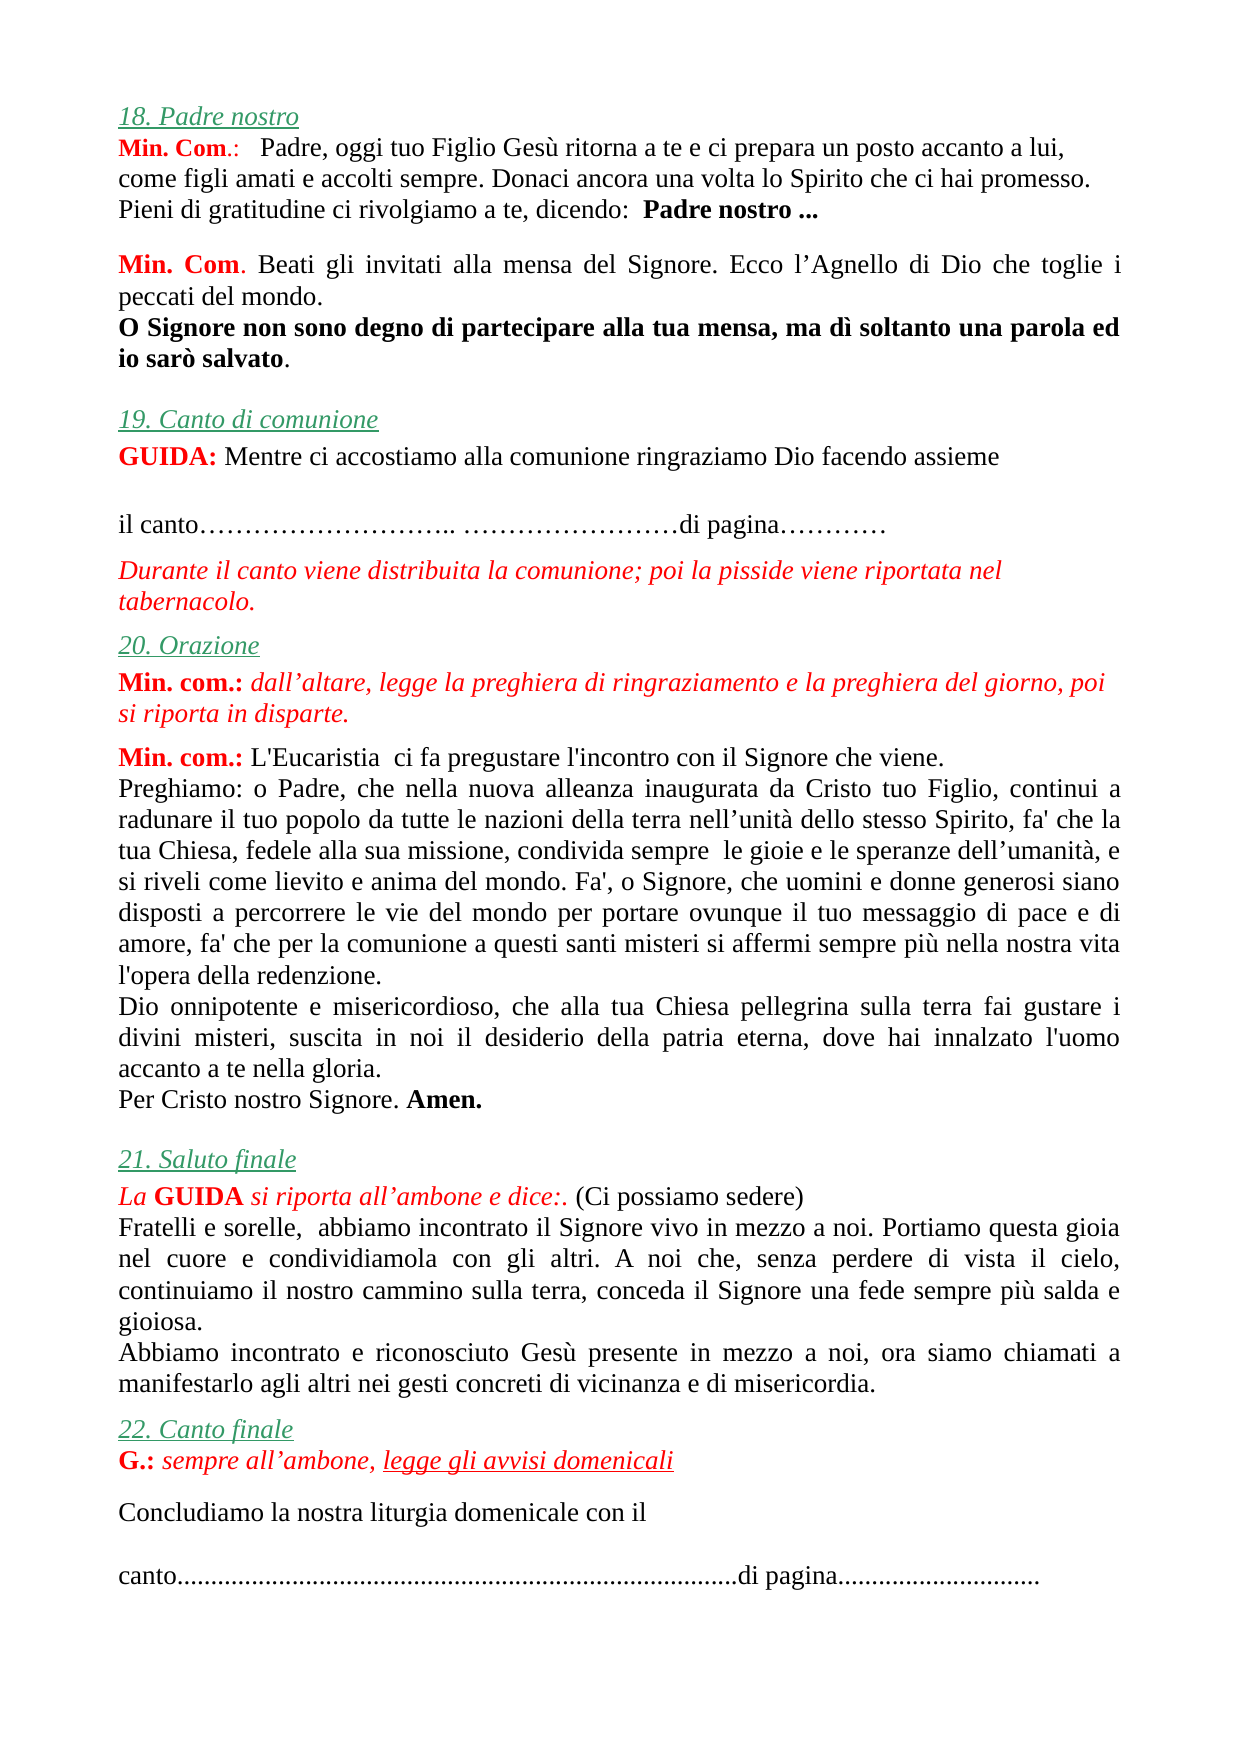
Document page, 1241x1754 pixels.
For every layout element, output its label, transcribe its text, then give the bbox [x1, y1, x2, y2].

text Fratelli e sorelle, abbiamo incontrato il Signore vivo in mezzo a noi. Portiamo questa gioia nel cuore e condividiamola con gli altri. A noi che, senza perdere di vista il cielo, continuiamo il nostro cammino sulla terra, conceda il Signore una fede sempre più salda e gioiosa. [118, 1211, 1122, 1336]
text Dio onnipotente e misericordioso, che alla tua Chiesa pellegrina sulla terra fai gustare i divini misteri, suscita in noi il desiderio della patria eterna, dove hai innalzato l'uomo accanto a te nella gloria. [118, 990, 1122, 1083]
text il canto……………………….. ……………………di pagina………… [118, 508, 1122, 540]
text G.: sempre all’ambone, legge gli avvisi domenicali [118, 1444, 1122, 1475]
text 21. Saluto finale [118, 1143, 1122, 1174]
text Min. com.: dall’altare, legge la preghiera di ringraziamento e la preghiera del giorno, poi si riporta in disparte. [118, 666, 1122, 728]
text Abbiamo incontrato e riconosciuto Gesù presente in mezzo a noi, ora siamo chiamati a manifestarlo agli altri nei gesti concreti di vicinanza e di misericordia. [118, 1336, 1122, 1398]
text O Signore non sono degno di partecipare alla tua mensa, ma dì soltanto una parola ed io sarò salvato. [118, 311, 1122, 373]
text 18. Padre nostro [118, 100, 1122, 131]
text canto...................................................................................di pagina.............................. [118, 1559, 1122, 1590]
text 19. Canto di comunione [118, 403, 1122, 434]
text La GUIDA si riporta all’ambone e dice:. (Ci possiamo sedere) [118, 1180, 1122, 1211]
text Per Cristo nostro Signore. Amen. [118, 1083, 1122, 1114]
text Durante il canto viene distribuita la comunione; poi la pisside viene riportata nel tabernacolo. [118, 554, 1122, 616]
text GUIDA: Mentre ci accostiamo alla comunione ringraziamo Dio facendo assieme [118, 440, 1122, 471]
text 22. Canto finale [118, 1413, 1122, 1444]
text Preghiamo: o Padre, che nella nuova alleanza inaugurata da Cristo tuo Figlio, continui a radunare il tuo popolo da tutte le nazioni della terra nell’unità dello stesso Spirito, fa' che la tua Chiesa, fedele alla sua missione, condivida sempre le gioie e le speranze dell’umanità, e si riveli come lievito e anima del mondo. Fa', o Signore, che uomini e donne generosi siano disposti a percorrere le vie del mondo per portare ovunque il tuo messaggio di pace e di amore, fa' che per la comunione a questi santi misteri si affermi sempre più nella nostra vita l'opera della redenzione. [118, 772, 1122, 990]
text Min. Com. Beati gli invitati alla mensa del Signore. Ecco l’Agnello di Dio che toglie i peccati del mondo. [118, 249, 1122, 311]
text 20. Orazione [118, 629, 1122, 660]
text Min. Com.: Padre, oggi tuo Figlio Gesù ritorna a te e ci prepara un posto accanto a lui, come figli amati e accolti sempre. Donaci ancora una volta lo Spirito che ci hai promesso. Pieni di gratitudine ci rivolgiamo a te, dicendo: Padre nostro ... [118, 131, 1122, 224]
text Concludiamo la nostra liturgia domenicale con il [118, 1497, 1122, 1528]
text Min. com.: L'Eucaristia ci fa pregustare l'incontro con il Signore che viene. [118, 741, 1122, 772]
